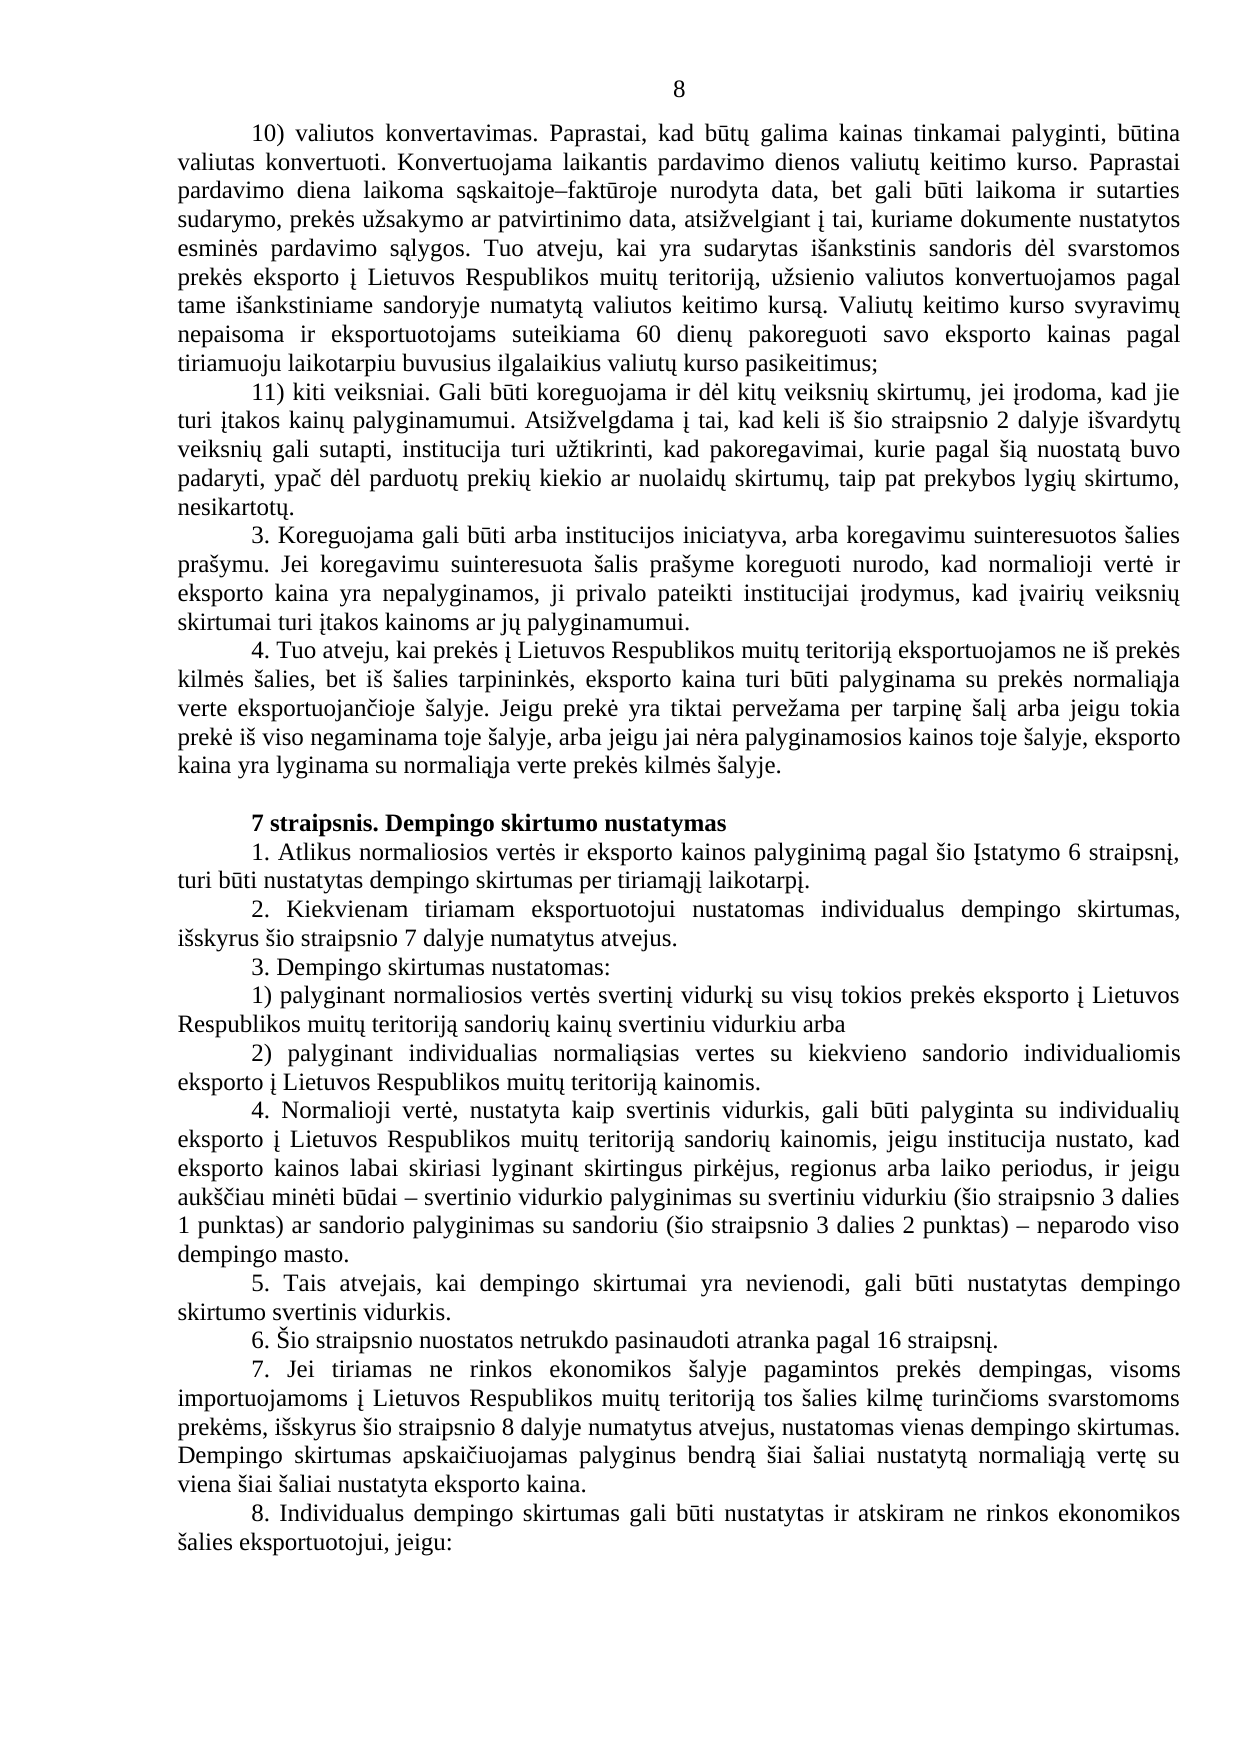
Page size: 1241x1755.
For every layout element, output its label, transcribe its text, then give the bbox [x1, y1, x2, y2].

text 2) palyginant individualias normaliąsias vertes su kiekvieno sandorio individualiomis eksporto į Lietuvos Respublikos muitų teritoriją kainomis. [177, 1038, 1181, 1096]
text 3. Dempingo skirtumas nustatomas: [177, 952, 1181, 981]
text 7. Jei tiriamas ne rinkos ekonomikos šalyje pagamintos prekės dempingas, visoms importuojamoms į Lietuvos Respublikos muitų teritoriją tos šalies kilmę turinčioms svarstomoms prekėms, išskyrus šio straipsnio 8 dalyje numatytus atvejus, nustatomas vienas dempingo skirtumas. Dempingo skirtumas apskaičiuojamas palyginus bendrą šiai šaliai nustatytą normaliąją vertę su viena šiai šaliai nustatyta eksporto kaina. [177, 1354, 1181, 1498]
text 3. Koreguojama gali būti arba institucijos iniciatyva, arba koregavimu suinteresuotos šalies prašymu. Jei koregavimu suinteresuota šalis prašyme koreguoti nurodo, kad normalioji vertė ir eksporto kaina yra nepalyginamos, ji privalo pateikti institucijai įrodymus, kad įvairių veiksnių skirtumai turi įtakos kainoms ar jų palyginamumui. [177, 521, 1181, 636]
text 1. Atlikus normaliosios vertės ir eksporto kainos palyginimą pagal šio Įstatymo 6 straipsnį, turi būti nustatytas dempingo skirtumas per tiriamąjį laikotarpį. [177, 837, 1181, 894]
text 10) valiutos konvertavimas. Paprastai, kad būtų galima kainas tinkamai palyginti, būtina valiutas konvertuoti. Konvertuojama laikantis pardavimo dienos valiutų keitimo kurso. Paprastai pardavimo diena laikoma sąskaitoje–faktūroje nurodyta data, bet gali būti laikoma ir sutarties sudarymo, prekės užsakymo ar patvirtinimo data, atsižvelgiant į tai, kuriame dokumente nustatytos esminės pardavimo sąlygos. Tuo atveju, kai yra sudarytas išankstinis sandoris dėl svarstomos prekės eksporto į Lietuvos Respublikos muitų teritoriją, užsienio valiutos konvertuojamos pagal tame išankstiniame sandoryje numatytą valiutos keitimo kursą. Valiutų keitimo kurso svyravimų nepaisoma ir eksportuotojams suteikiama 60 dienų pakoreguoti savo eksporto kainas pagal tiriamuoju laikotarpiu buvusius ilgalaikius valiutų kurso pasikeitimus; [177, 118, 1181, 377]
text 8. Individualus dempingo skirtumas gali būti nustatytas ir atskiram ne rinkos ekonomikos šalies eksportuotojui, jeigu: [177, 1498, 1181, 1556]
text 7 straipsnis. Dempingo skirtumo nustatymas [177, 808, 1181, 837]
text 4. Tuo atveju, kai prekės į Lietuvos Respublikos muitų teritoriją eksportuojamos ne iš prekės kilmės šalies, bet iš šalies tarpininkės, eksporto kaina turi būti palyginama su prekės normaliąja verte eksportuojančioje šalyje. Jeigu prekė yra tiktai pervežama per tarpinę šalį arba jeigu tokia prekė iš viso negaminama toje šalyje, arba jeigu jai nėra palyginamosios kainos toje šalyje, eksporto kaina yra lyginama su normaliąja verte prekės kilmės šalyje. [177, 636, 1181, 779]
text 4. Normalioji vertė, nustatyta kaip svertinis vidurkis, gali būti palyginta su individualių eksporto į Lietuvos Respublikos muitų teritoriją sandorių kainomis, jeigu institucija nustato, kad eksporto kainos labai skiriasi lyginant skirtingus pirkėjus, regionus arba laiko periodus, ir jeigu aukščiau minėti būdai – svertinio vidurkio palyginimas su svertiniu vidurkiu (šio straipsnio 3 dalies 1 punktas) ar sandorio palyginimas su sandoriu (šio straipsnio 3 dalies 2 punktas) – neparodo viso dempingo masto. [177, 1096, 1181, 1268]
text 2. Kiekvienam tiriamam eksportuotojui nustatomas individualus dempingo skirtumas, išskyrus šio straipsnio 7 dalyje numatytus atvejus. [177, 894, 1181, 952]
text 6. Šio straipsnio nuostatos netrukdo pasinaudoti atranka pagal 16 straipsnį. [177, 1326, 1181, 1354]
text 1) palyginant normaliosios vertės svertinį vidurkį su visų tokios prekės eksporto į Lietuvos Respublikos muitų teritoriją sandorių kainų svertiniu vidurkiu arba [177, 981, 1181, 1038]
text 11) kiti veiksniai. Gali būti koreguojama ir dėl kitų veiksnių skirtumų, jei įrodoma, kad jie turi įtakos kainų palyginamumui. Atsižvelgdama į tai, kad keli iš šio straipsnio 2 dalyje išvardytų veiksnių gali sutapti, institucija turi užtikrinti, kad pakoregavimai, kurie pagal šią nuostatą buvo padaryti, ypač dėl parduotų prekių kiekio ar nuolaidų skirtumų, taip pat prekybos lygių skirtumo, nesikartotų. [177, 377, 1181, 521]
text 5. Tais atvejais, kai dempingo skirtumai yra nevienodi, gali būti nustatytas dempingo skirtumo svertinis vidurkis. [177, 1268, 1181, 1326]
